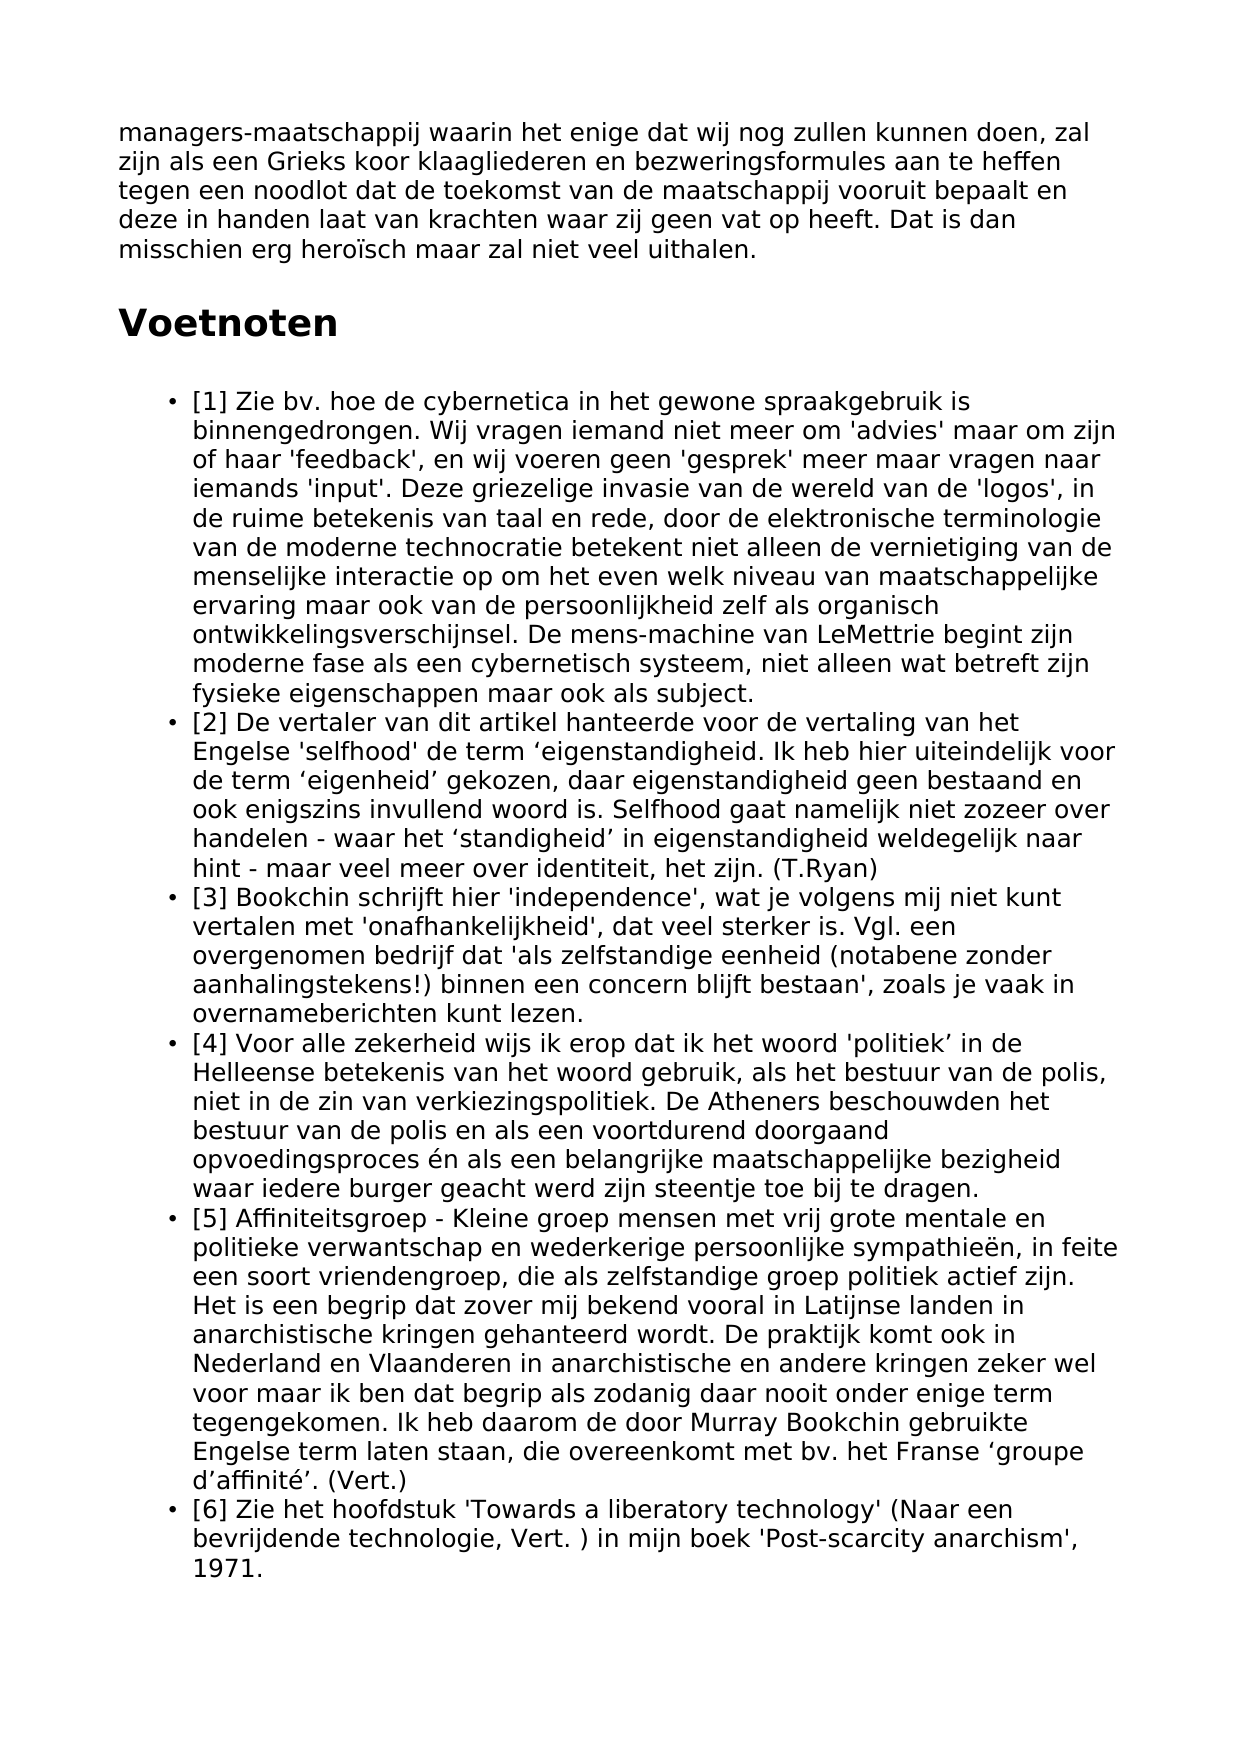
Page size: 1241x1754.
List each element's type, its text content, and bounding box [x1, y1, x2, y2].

list [6] Zie het hoofdstuk 'Towards a liberatory technology' (Naar een bevrijdende technologie, Vert. ) in mijn boek 'Post-scarcity anarchism', 1971. [177, 1495, 1122, 1583]
list [4] Voor alle zekerheid wijs ik erop dat ik het woord 'politiek’ in de Helleense betekenis van het woord gebruik, als het bestuur van de polis, niet in de zin van verkiezingspolitiek. De Atheners beschouwden het bestuur van de polis en als een voortdurend doorgaand opvoedingsproces én als een belangrijke maatschappelijke bezigheid waar iedere burger geacht werd zijn steentje toe bij te dragen. [177, 1029, 1122, 1204]
list [3] Bookchin schrijft hier 'independence', wat je volgens mij niet kunt vertalen met 'onafhankelijkheid', dat veel sterker is. Vgl. een overgenomen bedrijf dat 'als zelfstandige eenheid (notabene zonder aanhalingstekens!) binnen een concern blijft bestaan', zoals je vaak in overnameberichten kunt lezen. [177, 883, 1122, 1029]
text managers-maatschappij waarin het enige dat wij nog zullen kunnen doen, zal zijn als een Grieks koor klaagliederen en bezweringsformules aan te heffen tegen een noodlot dat de toekomst van de maatschappij vooruit bepaalt en deze in handen laat van krachten waar zij geen vat op heeft. Dat is dan misschien erg heroïsch maar zal niet veel uithalen. [118, 118, 1122, 264]
list [5] Affiniteitsgroep - Kleine groep mensen met vrij grote mentale en politieke verwantschap en wederkerige persoonlijke sympathieën, in feite een soort vriendengroep, die als zelfstandige groep politiek actief zijn. Het is een begrip dat zover mij bekend vooral in Latijnse landen in anarchistische kringen gehanteerd wordt. De praktijk komt ook in Nederland en Vlaanderen in anarchistische en andere kringen zeker wel voor maar ik ben dat begrip als zodanig daar nooit onder enige term tegengekomen. Ik heb daarom de door Murray Bookchin gebruikte Engelse term laten staan, die overeenkomt met bv. het Franse ‘groupe d’affinité’. (Vert.) [177, 1204, 1122, 1495]
list [2] De vertaler van dit artikel hanteerde voor de vertaling van het Engelse 'selfhood' de term ‘eigenstandigheid. Ik heb hier uiteindelijk voor de term ‘eigenheid’ gekozen, daar eigenstandigheid geen bestaand en ook enigszins invullend woord is. Selfhood gaat namelijk niet zozeer over handelen - waar het ‘standigheid’ in eigenstandigheid weldegelijk naar hint - maar veel meer over identiteit, het zijn. (T.Ryan) [177, 708, 1122, 883]
list [1] Zie bv. hoe de cybernetica in het gewone spraakgebruik is binnengedrongen. Wij vragen iemand niet meer om 'advies' maar om zijn of haar 'feedback', en wij voeren geen 'gesprek' meer maar vragen naar iemands 'input'. Deze griezelige invasie van de wereld van de 'logos', in de ruime betekenis van taal en rede, door de elektronische terminologie van de moderne technocratie betekent niet alleen de vernietiging van de menselijke interactie op om het even welk niveau van maatschappelijke ervaring maar ook van de persoonlijkheid zelf als organisch ontwikkelingsverschijnsel. De mens-machine van LeMettrie begint zijn moderne fase als een cybernetisch systeem, niet alleen wat betreft zijn fysieke eigenschappen maar ook als subject. [177, 387, 1122, 708]
subtitle Voetnoten [118, 301, 1122, 345]
